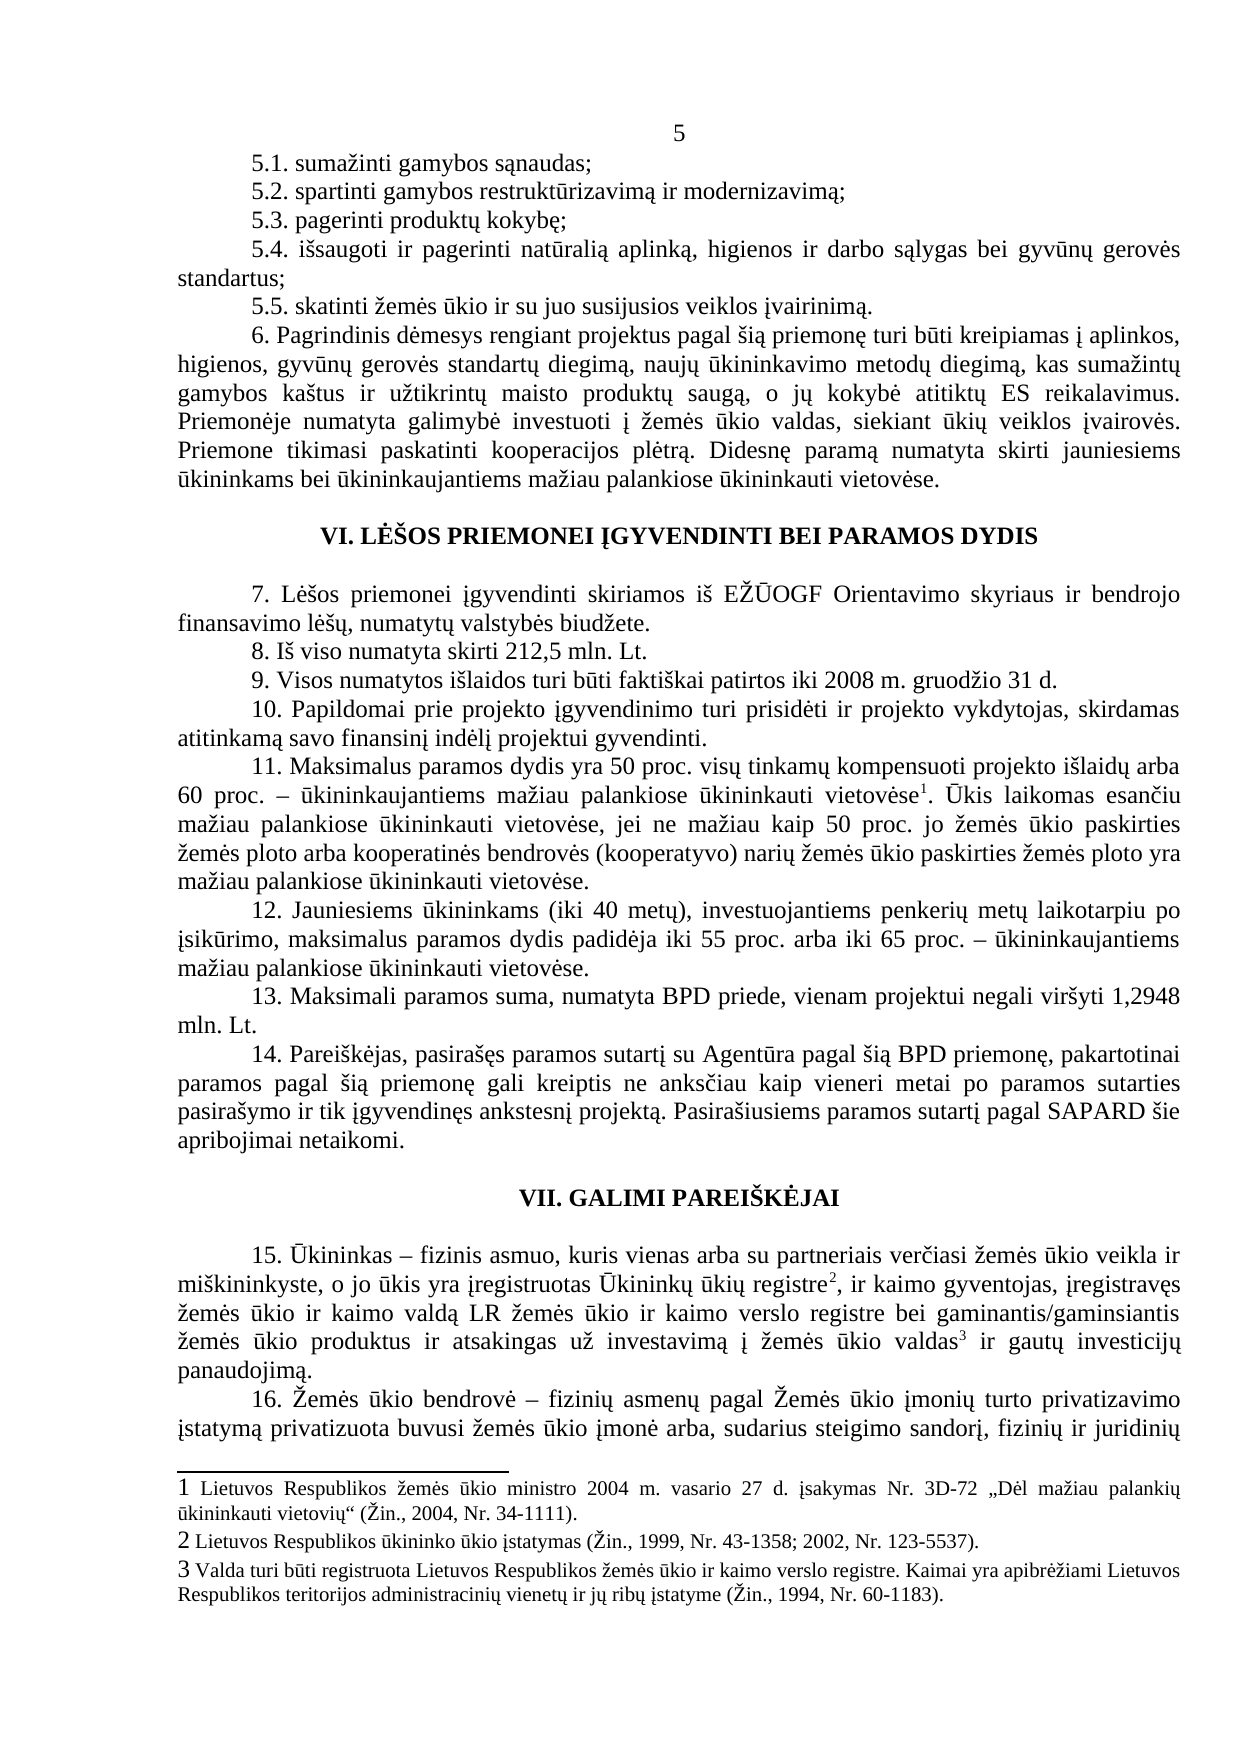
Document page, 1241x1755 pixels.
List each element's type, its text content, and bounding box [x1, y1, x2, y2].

text VII. GALIMI PAREIŠKĖJAI [177, 1183, 1181, 1211]
text 5.2. spartinti gamybos restruktūrizavimą ir modernizavimą; [177, 176, 1181, 205]
text Lietuvos Respublikos ūkininko ūkio įstatymas (Žin., 1999, Nr. 43-1358; 2002, Nr. 123-5537). [177, 1525, 1181, 1554]
text 5.3. pagerinti produktų kokybę; [177, 205, 1181, 234]
text 9. Visos numatytos išlaidos turi būti faktiškai patirtos iki 2008 m. gruodžio 31 d. [177, 665, 1181, 694]
text 15. Ūkininkas – fizinis asmuo, kuris vienas arba su partneriais verčiasi žemės ūkio veikla ir miškininkyste, o jo ūkis yra įregistruotas Ūkininkų ūkių registre, ir kaimo gyventojas, įregistravęs žemės ūkio ir kaimo valdą LR žemės ūkio ir kaimo verslo registre bei gaminantis/gaminsiantis žemės ūkio produktus ir atsakingas už investavimą į žemės ūkio valdas ir gautų investicijų panaudojimą. [177, 1240, 1181, 1384]
text 12. Jauniesiems ūkininkams (iki 40 metų), investuojantiems penkerių metų laikotarpiu po įsikūrimo, maksimalus paramos dydis padidėja iki 55 proc. arba iki 65 proc. – ūkininkaujantiems mažiau palankiose ūkininkauti vietovėse. [177, 895, 1181, 981]
text 6. Pagrindinis dėmesys rengiant projektus pagal šią priemonę turi būti kreipiamas į aplinkos, higienos, gyvūnų gerovės standartų diegimą, naujų ūkininkavimo metodų diegimą, kas sumažintų gamybos kaštus ir užtikrintų maisto produktų saugą, o jų kokybė atitiktų ES reikalavimus. Priemonėje numatyta galimybė investuoti į žemės ūkio valdas, siekiant ūkių veiklos įvairovės. Priemone tikimasi paskatinti kooperacijos plėtrą. Didesnę paramą numatyta skirti jauniesiems ūkininkams bei ūkininkaujantiems mažiau palankiose ūkininkauti vietovėse. [177, 320, 1181, 493]
text 14. Pareiškėjas, pasirašęs paramos sutartį su Agentūra pagal šią BPD priemonę, pakartotinai paramos pagal šią priemonę gali kreiptis ne anksčiau kaip vieneri metai po paramos sutarties pasirašymo ir tik įgyvendinęs ankstesnį projektą. Pasirašiusiems paramos sutartį pagal SAPARD šie apribojimai netaikomi. [177, 1039, 1181, 1154]
text 5.1. sumažinti gamybos sąnaudas; [177, 148, 1181, 176]
text 5.4. išsaugoti ir pagerinti natūralią aplinką, higienos ir darbo sąlygas bei gyvūnų gerovės standartus; [177, 234, 1181, 291]
text 11. Maksimalus paramos dydis yra 50 proc. visų tinkamų kompensuoti projekto išlaidų arba 60 proc. – ūkininkaujantiems mažiau palankiose ūkininkauti vietovėse. Ūkis laikomas esančiu mažiau palankiose ūkininkauti vietovėse, jei ne mažiau kaip 50 proc. jo žemės ūkio paskirties žemės ploto arba kooperatinės bendrovės (kooperatyvo) narių žemės ūkio paskirties žemės ploto yra mažiau palankiose ūkininkauti vietovėse. [177, 751, 1181, 895]
text 13. Maksimali paramos suma, numatyta BPD priede, vienam projektui negali viršyti 1,2948 mln. Lt. [177, 981, 1181, 1039]
text 5.5. skatinti žemės ūkio ir su juo susijusios veiklos įvairinimą. [177, 291, 1181, 320]
text Lietuvos Respublikos žemės ūkio ministro 2004 m. vasario 27 d. įsakymas Nr. 3D-72 „Dėl mažiau palankių ūkininkauti vietovių“ (Žin., 2004, Nr. 34-1111). [177, 1472, 1181, 1525]
text VI. LĖŠOS PRIEMONEI ĮGYVENDINTI BEI PARAMOS DYDIS [177, 521, 1181, 550]
text 10. Papildomai prie projekto įgyvendinimo turi prisidėti ir projekto vykdytojas, skirdamas atitinkamą savo finansinį indėlį projektui gyvendinti. [177, 694, 1181, 751]
text 7. Lėšos priemonei įgyvendinti skiriamos iš EŽŪOGF Orientavimo skyriaus ir bendrojo finansavimo lėšų, numatytų valstybės biudžete. [177, 579, 1181, 636]
text 16. Žemės ūkio bendrovė – fizinių asmenų pagal Žemės ūkio įmonių turto privatizavimo įstatymą privatizuota buvusi žemės ūkio įmonė arba, sudarius steigimo sandorį, fizinių ir juridinių [177, 1384, 1181, 1441]
text 8. Iš viso numatyta skirti 212,5 mln. Lt. [177, 636, 1181, 665]
text Valda turi būti registruota Lietuvos Respublikos žemės ūkio ir kaimo verslo registre. Kaimai yra apibrėžiami Lietuvos Respublikos teritorijos administracinių vienetų ir jų ribų įstatyme (Žin., 1994, Nr. 60-1183). [177, 1554, 1181, 1606]
